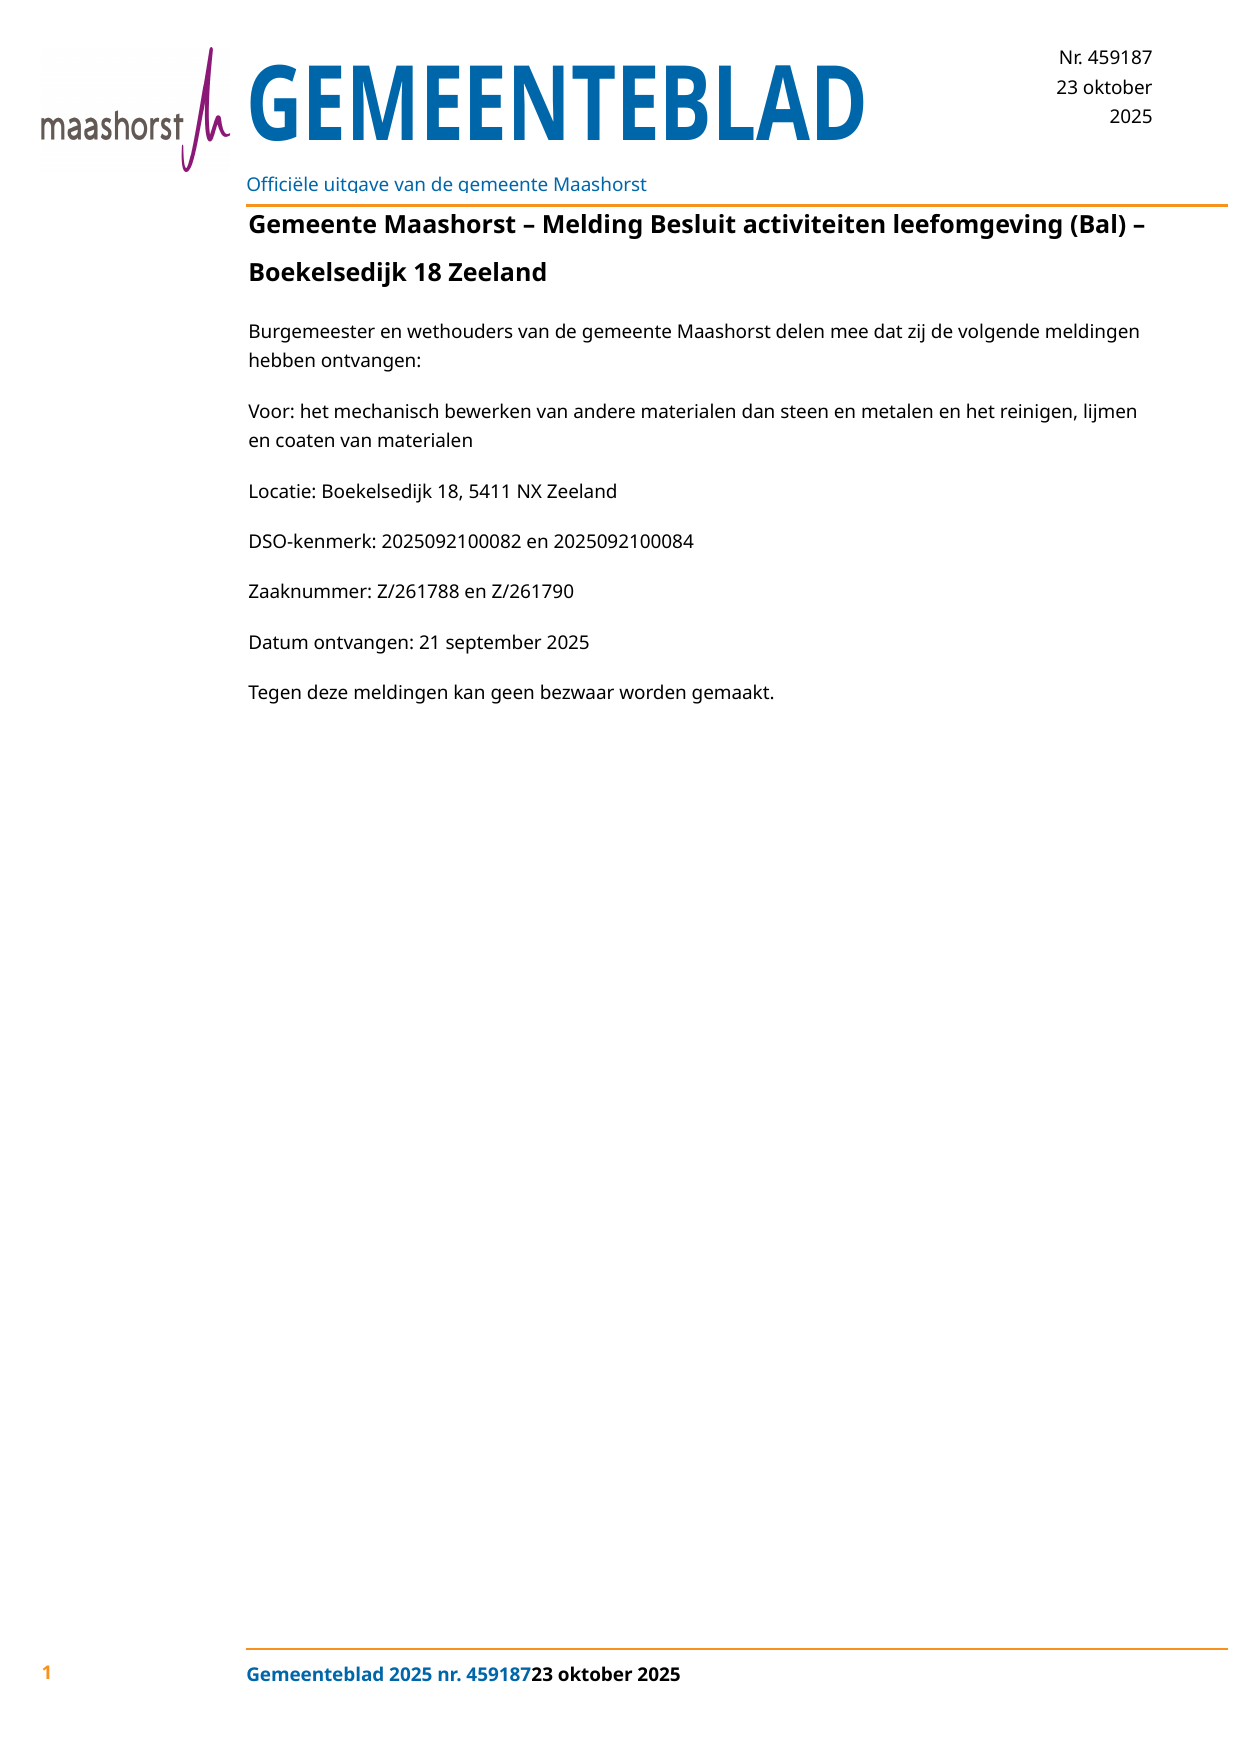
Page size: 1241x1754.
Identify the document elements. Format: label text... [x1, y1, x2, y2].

text Burgemeester en wethouders van de gemeente Maashorst delen mee dat zij de volgende meldingen hebben ontvangen: [248, 318, 1152, 373]
text Datum ontvangen: 21 september 2025 [248, 629, 1152, 655]
picture [41, 47, 231, 172]
text DSO-kenmerk: 2025092100082 en 2025092100084 [248, 528, 1152, 554]
text Tegen deze meldingen kan geen bezwaar worden gemaakt. [248, 679, 1152, 705]
text Gemeente Maashorst – Melding Besluit activiteiten leefomgeving (Bal) – Boekelsedijk 18 Zeeland [248, 207, 1152, 288]
text Locatie: Boekelsedijk 18, 5411 NX Zeeland [248, 478, 1152, 504]
text Zaaknummer: Z/261788 en Z/261790 [248, 579, 1152, 604]
text Voor: het mechanisch bewerken van andere materialen dan steen en metalen en het reinigen, lijmen en coaten van materialen [248, 398, 1152, 453]
